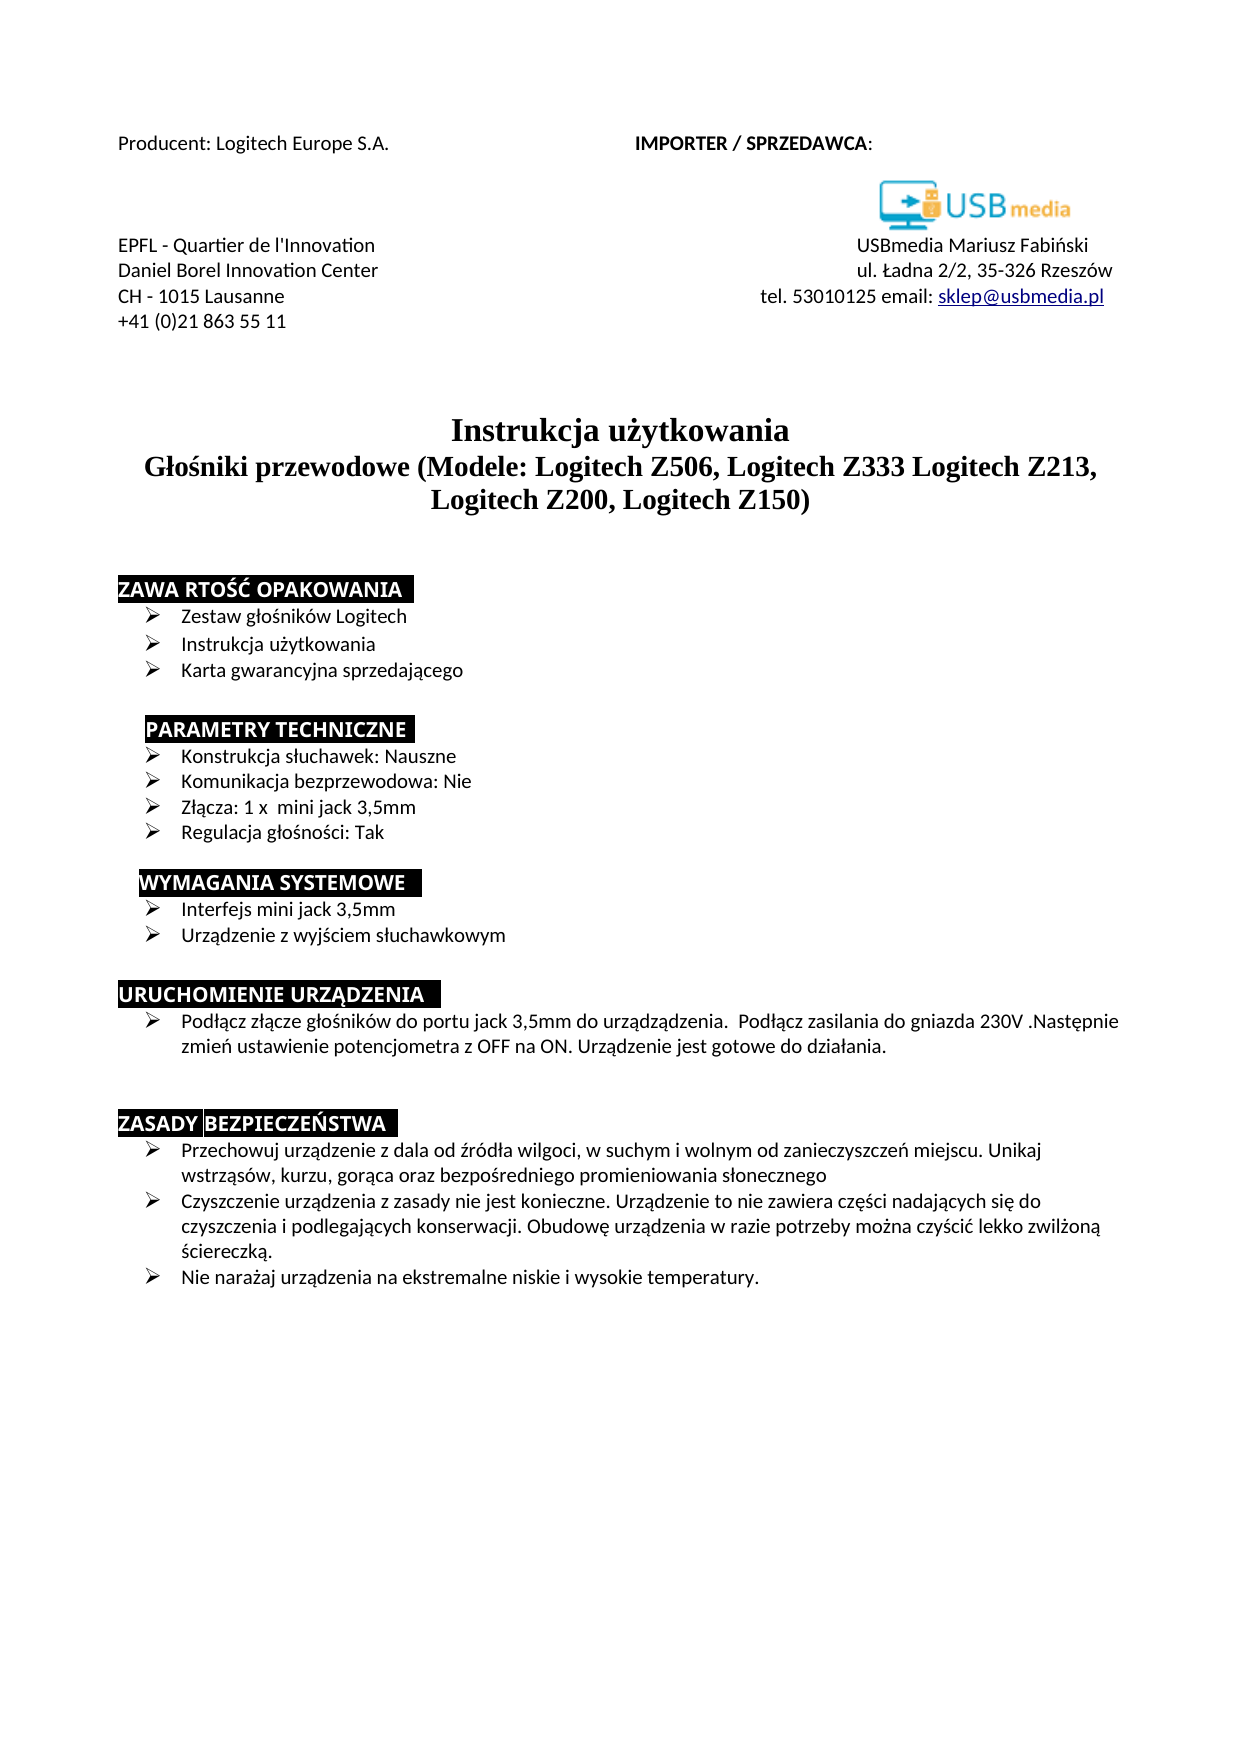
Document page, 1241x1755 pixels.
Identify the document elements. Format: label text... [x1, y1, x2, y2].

list Instrukcja użytkowania [144, 629, 1134, 657]
text CH - 1015 Lausanne tel. 53010125 email: sklep@usbmedia.pl +41 (0)21 863 55 11 [118, 283, 1104, 334]
text URUCHOMIENIE URZĄDZENIA [118, 980, 1134, 1008]
list Regulacja głośności: Tak [144, 819, 1134, 845]
list Czyszczenie urządzenia z zasady nie jest konieczne. Urządzenie to nie zawiera części nadających się do czyszczenia i podlegających konserwacji. Obudowę urządzenia w razie potrzeby można czyścić lekko zwilżoną ściereczką. [144, 1188, 1134, 1264]
list Zestaw głośników Logitech [144, 603, 1134, 629]
list Interfejs mini jack 3,5mm [144, 897, 1134, 922]
list Nie narażaj urządzenia na ekstremalne niskie i wysokie temperatury. [144, 1264, 1134, 1289]
list Podłącz złącze głośników do portu jack 3,5mm do urządządzenia. Podłącz zasilania do gniazda 230V .Następnie zmień ustawienie potencjometra z OFF na ON. Urządzenie jest gotowe do działania. [144, 1008, 1134, 1059]
list Konstrukcja słuchawek: Nauszne [144, 743, 1134, 768]
picture [877, 165, 1075, 232]
text ZASADY BEZPIECZEŃSTWA [118, 1108, 1134, 1137]
text WYMAGANIA SYSTEMOWE [106, 867, 453, 897]
text Instrukcja użytkowania [106, 410, 1134, 449]
text Daniel Borel Innovation Center ul. Ładna 2/2, 35-326 Rzeszów [118, 258, 1134, 283]
list Złącza: 1 x mini jack 3,5mm [144, 794, 1134, 819]
text EPFL - Quartier de l'Innovation USBmedia Mariusz Fabiński [118, 232, 1134, 258]
text Głośniki przewodowe (Modele: Logitech Z506, Logitech Z333 Logitech Z213, Logitech Z200, Logitech Z150) [106, 449, 1134, 516]
list Przechowuj urządzenie z dala od źródła wilgoci, w suchym i wolnym od zanieczyszczeń miejscu. Unikaj wstrząsów, kurzu, gorąca oraz bezpośredniego promieniowania słonecznego [144, 1137, 1134, 1188]
text ZAWA RTOŚĆ OPAKOWANIA [118, 575, 1134, 603]
list Komunikacja bezprzewodowa: Nie [144, 768, 1134, 794]
text Producent: Logitech Europe S.A. IMPORTER / SPRZEDAWCA: [118, 130, 1134, 232]
list Karta gwarancyjna sprzedającego [144, 657, 1134, 682]
list Urządzenie z wyjściem słuchawkowym [144, 922, 1134, 947]
text PARAMETRY TECHNICZNE [106, 714, 453, 743]
